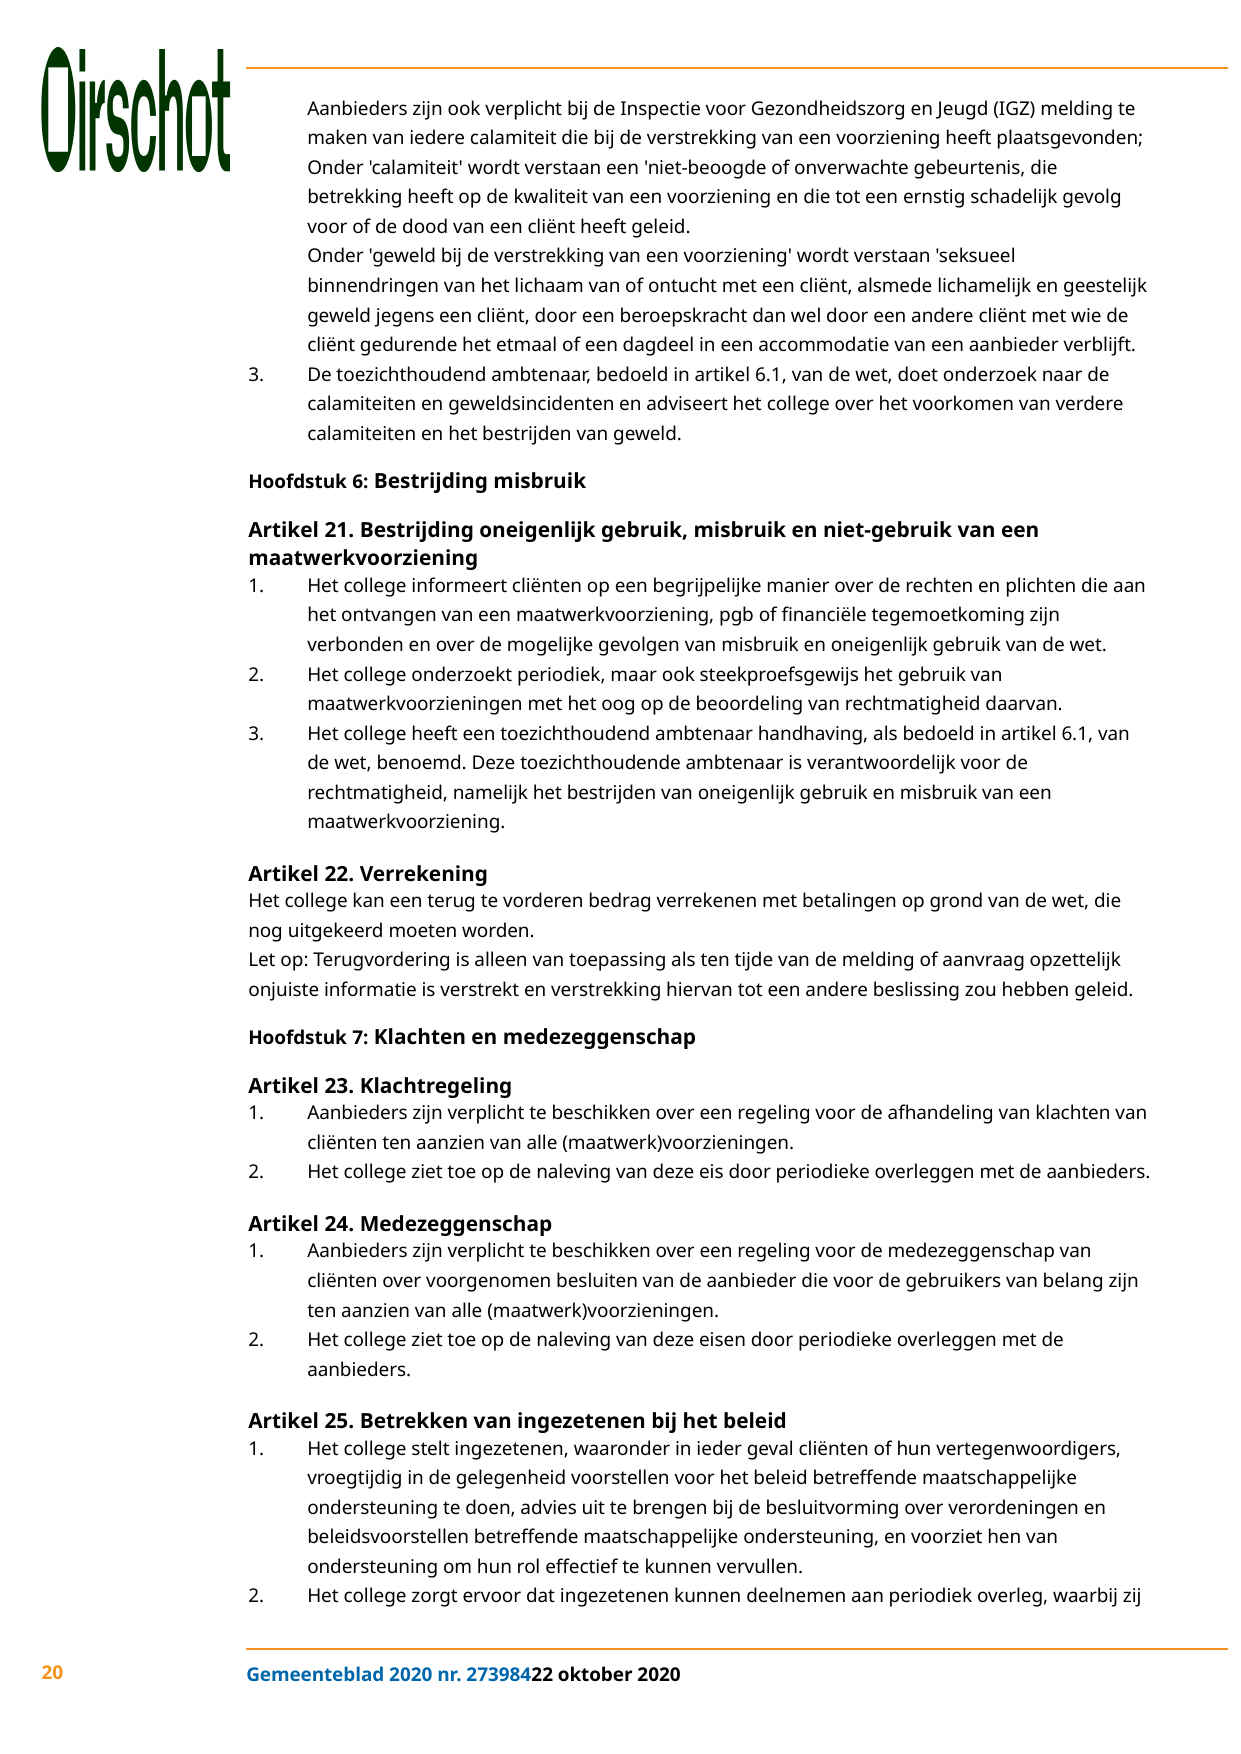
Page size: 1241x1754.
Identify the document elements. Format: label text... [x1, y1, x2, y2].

text Het college kan een terug te vorderen bedrag verrekenen met betalingen op grond van de wet, die nog uitgekeerd moeten worden. [248, 887, 1152, 943]
list Aanbieders zijn verplicht te beschikken over een regeling voor de afhandeling van klachten van cliënten ten aanzien van alle (maatwerk)voorzieningen. [248, 1099, 1152, 1155]
list Het college zorgt ervoor dat ingezetenen kunnen deelnemen aan periodiek overleg, waarbij zij [248, 1583, 1152, 1608]
list Het college onderzoekt periodiek, maar ook steekproefsgewijs het gebruik van maatwerkvoorzieningen met het oog op de beoordeling van rechtmatigheid daarvan. [248, 661, 1152, 716]
list Het college informeert cliënten op een begrijpelijke manier over de rechten en plichten die aan het ontvangen van een maatwerkvoorziening, pgb of financiële tegemoetkoming zijn verbonden en over de mogelijke gevolgen van misbruik en oneigenlijk gebruik van de wet. [248, 572, 1152, 657]
text Artikel 21. Bestrijding oneigenlijk gebruik, misbruik en niet-gebruik van een maatwerkvoorziening [248, 515, 1152, 572]
list Aanbieders zijn verplicht te beschikken over een regeling voor de medezeggenschap van cliënten over voorgenomen besluiten van de aanbieder die voor de gebruikers van belang zijn ten aanzien van alle (maatwerk)voorzieningen. [248, 1238, 1152, 1322]
list Het college ziet toe op de naleving van deze eis door periodieke overleggen met de aanbieders. [248, 1159, 1152, 1184]
list Het college ziet toe op de naleving van deze eisen door periodieke overleggen met de aanbieders. [248, 1326, 1152, 1382]
text Artikel 25. Betrekken van ingezetenen bij het beleid [248, 1406, 1152, 1435]
list Het college heeft een toezichthoudend ambtenaar handhaving, als bedoeld in artikel 6.1, van de wet, benoemd. Deze toezichthoudende ambtenaar is verantwoordelijk voor de rechtmatigheid, namelijk het bestrijden van oneigenlijk gebruik en misbruik van een maatwerkvoorziening. [248, 720, 1152, 834]
text Artikel 23. Klachtregeling [248, 1071, 1152, 1099]
text Hoofdstuk 7: Klachten en medezeggenschap [248, 1022, 1152, 1050]
list Aanbieders zijn ook verplicht bij de Inspectie voor Gezondheidszorg en Jeugd (IGZ) melding te maken van iedere calamiteit die bij de verstrekking van een voorziening heeft plaatsgevonden; [248, 95, 1152, 150]
list De toezichthoudend ambtenaar, bedoeld in artikel 6.1, van de wet, doet onderzoek naar de calamiteiten en geweldsincidenten en adviseert het college over het voorkomen van verdere calamiteiten en het bestrijden van geweld. [248, 361, 1152, 446]
text Hoofdstuk 6: Bestrijding misbruik [248, 466, 1152, 494]
text Let op: Terugvordering is alleen van toepassing als ten tijde van de melding of aanvraag opzettelijk onjuiste informatie is verstrekt en verstrekking hiervan tot een andere beslissing zou hebben geleid. [248, 947, 1152, 1002]
list Onder 'geweld bij de verstrekking van een voorziening' wordt verstaan 'seksueel binnendringen van het lichaam van of ontucht met een cliënt, alsmede lichamelijk en geestelijk geweld jegens een cliënt, door een beroepskracht dan wel door een andere cliënt met wie de cliënt gedurende het etmaal of een dagdeel in een accommodatie van een aanbieder verblijft. [248, 243, 1152, 357]
text Artikel 24. Medezeggenschap [248, 1209, 1152, 1238]
list Onder 'calamiteit' wordt verstaan een 'niet-beoogde of onverwachte gebeurtenis, die betrekking heeft op de kwaliteit van een voorziening en die tot een ernstig schadelijk gevolg voor of de dood van een cliënt heeft geleid. [248, 154, 1152, 239]
text Artikel 22. Verrekening [248, 859, 1152, 887]
list Het college stelt ingezetenen, waaronder in ieder geval cliënten of hun vertegenwoordigers, vroegtijdig in de gelegenheid voorstellen voor het beleid betreffende maatschappelijke ondersteuning te doen, advies uit te brengen bij de besluitvorming over verordeningen en beleidsvoorstellen betreffende maatschappelijke ondersteuning, en voorziet hen van ondersteuning om hun rol effectief te kunnen vervullen. [248, 1435, 1152, 1579]
picture [41, 47, 231, 172]
